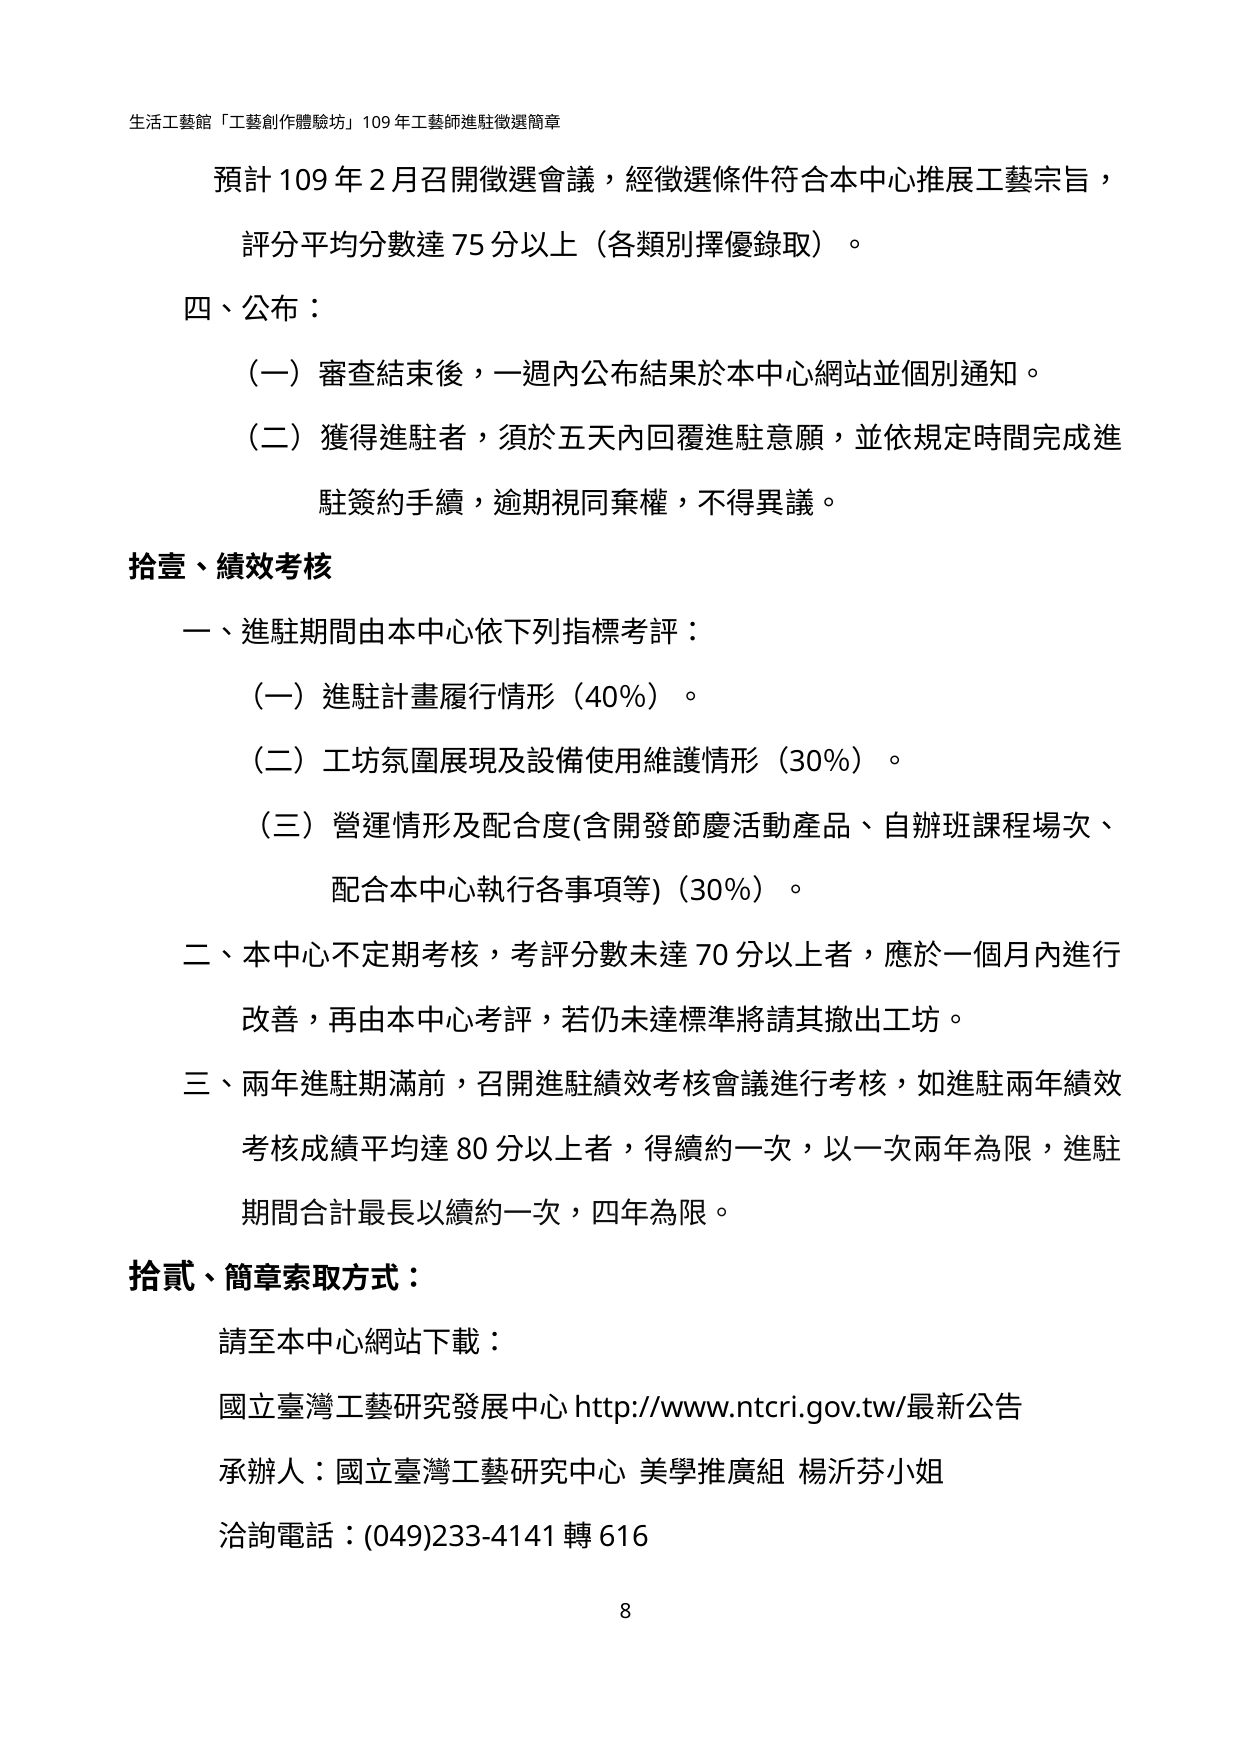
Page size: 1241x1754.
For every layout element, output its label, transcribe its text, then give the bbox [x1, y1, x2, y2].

text 四、公布： [183, 268, 1122, 332]
text （二）工坊氛圍展現及設備使用維護情形（30％）。 [118, 720, 1122, 784]
text 一、進駐期間由本中心依下列指標考評： [139, 591, 1122, 655]
text 預計109年2月召開徵選會議，經徵選條件符合本中心推展工藝宗旨，評分平均分數達75分以上（各類別擇優錄取）。 [183, 139, 1122, 268]
text 承辦人：國立臺灣工藝研究中心 美學推廣組 楊沂芬小姐 [218, 1430, 1122, 1495]
text （一）審查結束後，一週內公布結果於本中心網站並個別通知。 [231, 332, 1122, 397]
text （一）進駐計畫履行情形（40％）。 [118, 655, 1122, 720]
text 國立臺灣工藝研究發展中心http://www.ntcri.gov.tw/最新公告 [218, 1366, 1122, 1430]
text （三）營運情形及配合度(含開發節慶活動產品、自辦班課程場次、配合本中心執行各事項等)（30％）。 [242, 784, 1122, 914]
text 洽詢電話：(049)233-4141轉616 [218, 1495, 1122, 1559]
text （二）獲得進駐者，須於五天內回覆進駐意願，並依規定時間完成進駐簽約手續，逾期視同棄權，不得異議。 [231, 397, 1122, 526]
text 三、兩年進駐期滿前，召開進駐績效考核會議進行考核，如進駐兩年績效考核成績平均達80分以上者，得續約一次，以一次兩年為限，進駐期間合計最長以續約一次，四年為限。 [182, 1043, 1122, 1237]
text 二、本中心不定期考核，考評分數未達70分以上者，應於一個月內進行改善，再由本中心考評，若仍未達標準將請其撤出工坊。 [182, 914, 1122, 1043]
text 拾貳、簡章索取方式： [128, 1237, 1122, 1301]
text 拾壹、績效考核 [128, 526, 1122, 591]
text 請至本中心網站下載： [218, 1301, 1122, 1366]
